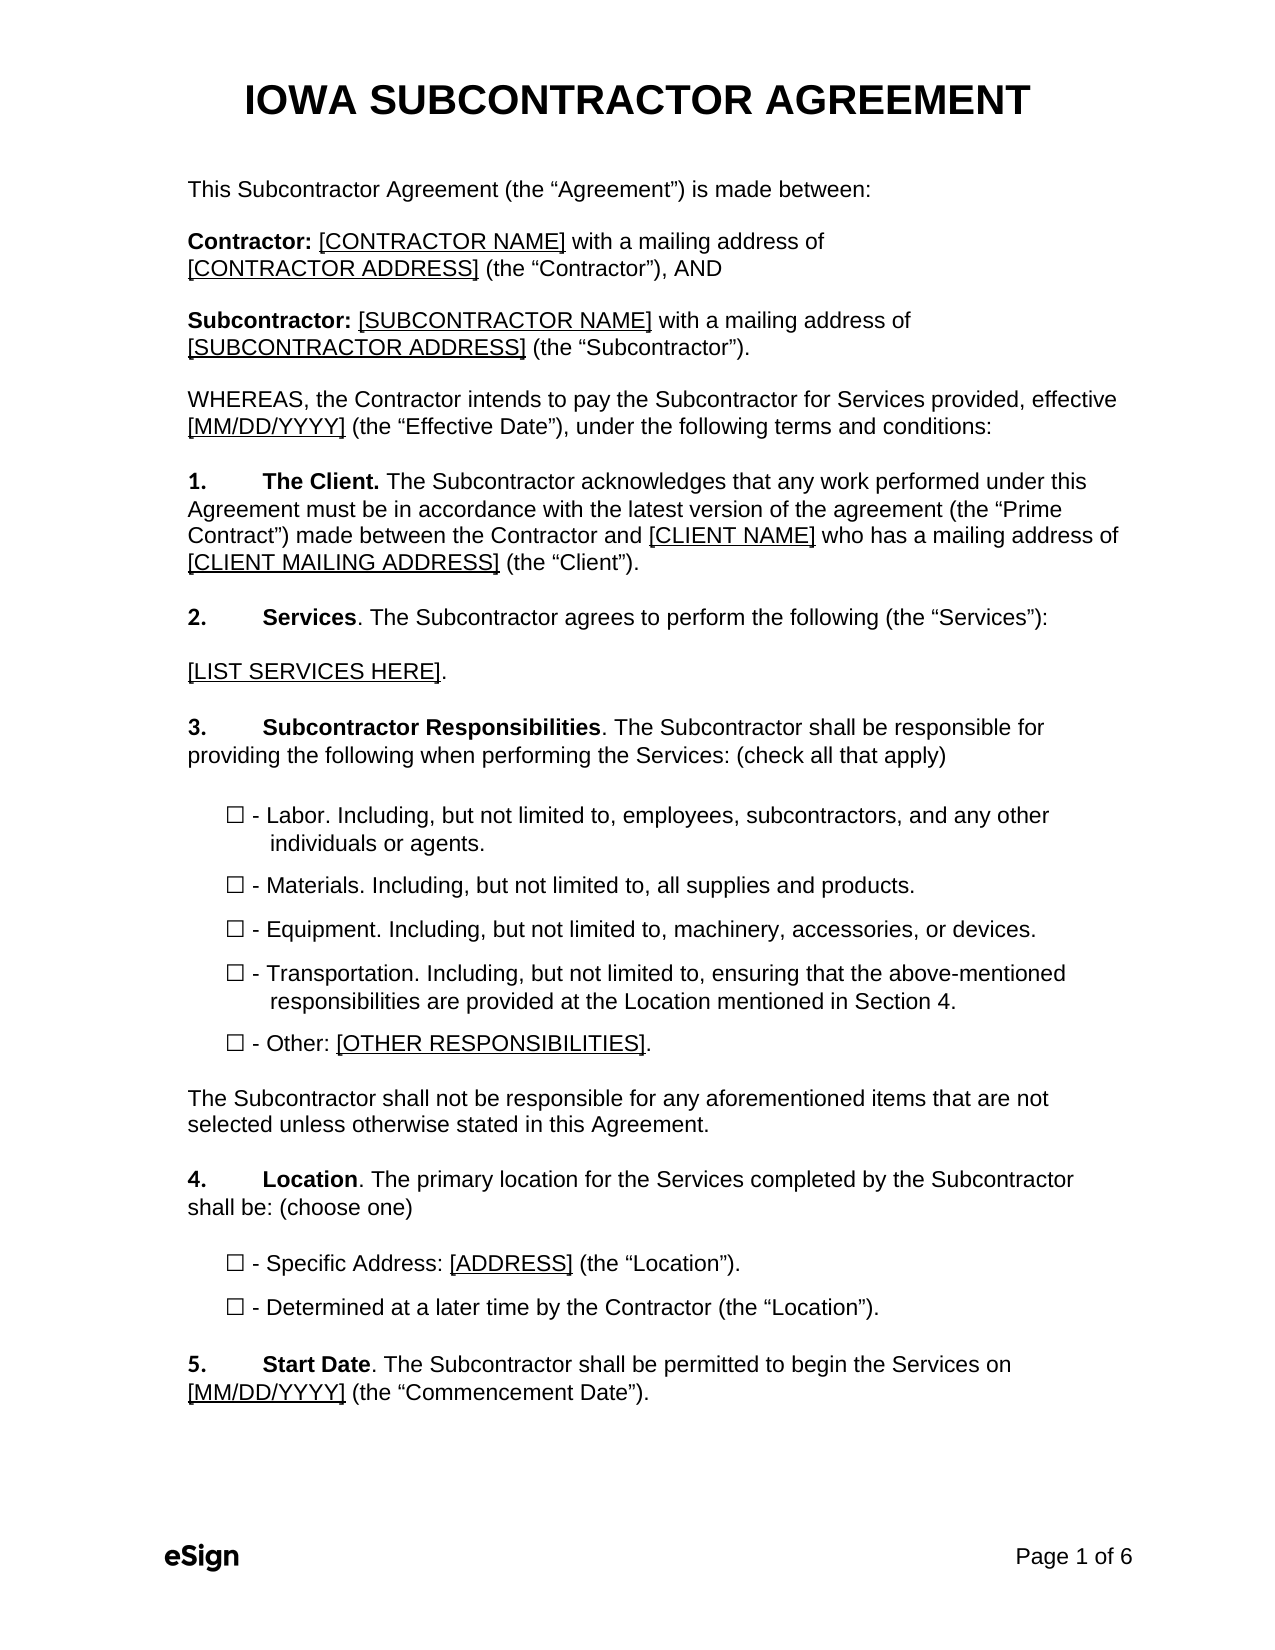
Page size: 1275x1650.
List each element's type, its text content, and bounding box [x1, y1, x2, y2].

text ☐ - Determined at a later time by the Contractor (the “Location”). [225, 1291, 1125, 1322]
text responsibilities are provided at the Location mentioned in Section 4. [270, 988, 1125, 1014]
text ☐ - Transportation. Including, but not limited to, ensuring that the above-mentioned [225, 957, 1125, 988]
list [SUBCONTRACTOR ADDRESS] (the “Subcontractor”). [187, 334, 1125, 360]
subtitle Subcontractor: [SUBCONTRACTOR NAME] with a mailing address of [187, 307, 1125, 334]
text ☐ - Materials. Including, but not limited to, all supplies and products. [225, 869, 1125, 901]
subtitle Contractor: [CONTRACTOR NAME] with a mailing address of [187, 228, 1125, 255]
text ☐ - Equipment. Including, but not limited to, machinery, accessories, or devices. [225, 913, 1125, 944]
list The Client. The Subcontractor acknowledges that any work performed under this Agreement must be in accordance with the latest version of the agreement (the “Prime Contract”) made between the Contractor and [CLIENT NAME] who has a mailing address of [CLIENT MAILING ADDRESS] (the “Client”). [187, 466, 1125, 575]
list This Subcontractor Agreement (the “Agreement”) is made between: [187, 176, 1125, 202]
text individuals or agents. [270, 830, 1125, 857]
list [MM/DD/YYYY] (the “Commencement Date”). [187, 1379, 1125, 1405]
list [CONTRACTOR ADDRESS] (the “Contractor”), AND [187, 255, 1125, 281]
text ☐ - Specific Address: [ADDRESS] (the “Location”). [225, 1247, 1125, 1278]
subtitle IOWA SUBCONTRACTOR AGREEMENT [150, 75, 1125, 123]
list Start Date. The Subcontractor shall be permitted to begin the Services on [187, 1348, 1125, 1379]
text The Subcontractor shall not be responsible for any aforementioned items that are not selected unless otherwise stated in this Agreement. [187, 1084, 1125, 1137]
list WHEREAS, the Contractor intends to pay the Subcontractor for Services provided, effective [MM/DD/YYYY] (the “Effective Date”), under the following terms and conditions: [187, 386, 1125, 439]
list Services. The Subcontractor agrees to perform the following (the “Services”): [187, 601, 1125, 632]
list [LIST SERVICES HERE]. [187, 658, 1125, 685]
list Subcontractor Responsibilities. The Subcontractor shall be responsible for providing the following when performing the Services: (check all that apply) [187, 711, 1125, 768]
text ☐ - Other: [OTHER RESPONSIBILITIES]. [225, 1027, 1125, 1058]
text ☐ - Labor. Including, but not limited to, employees, subcontractors, and any other [225, 799, 1125, 830]
list Location. The primary location for the Services completed by the Subcontractor shall be: (choose one) [187, 1163, 1125, 1220]
